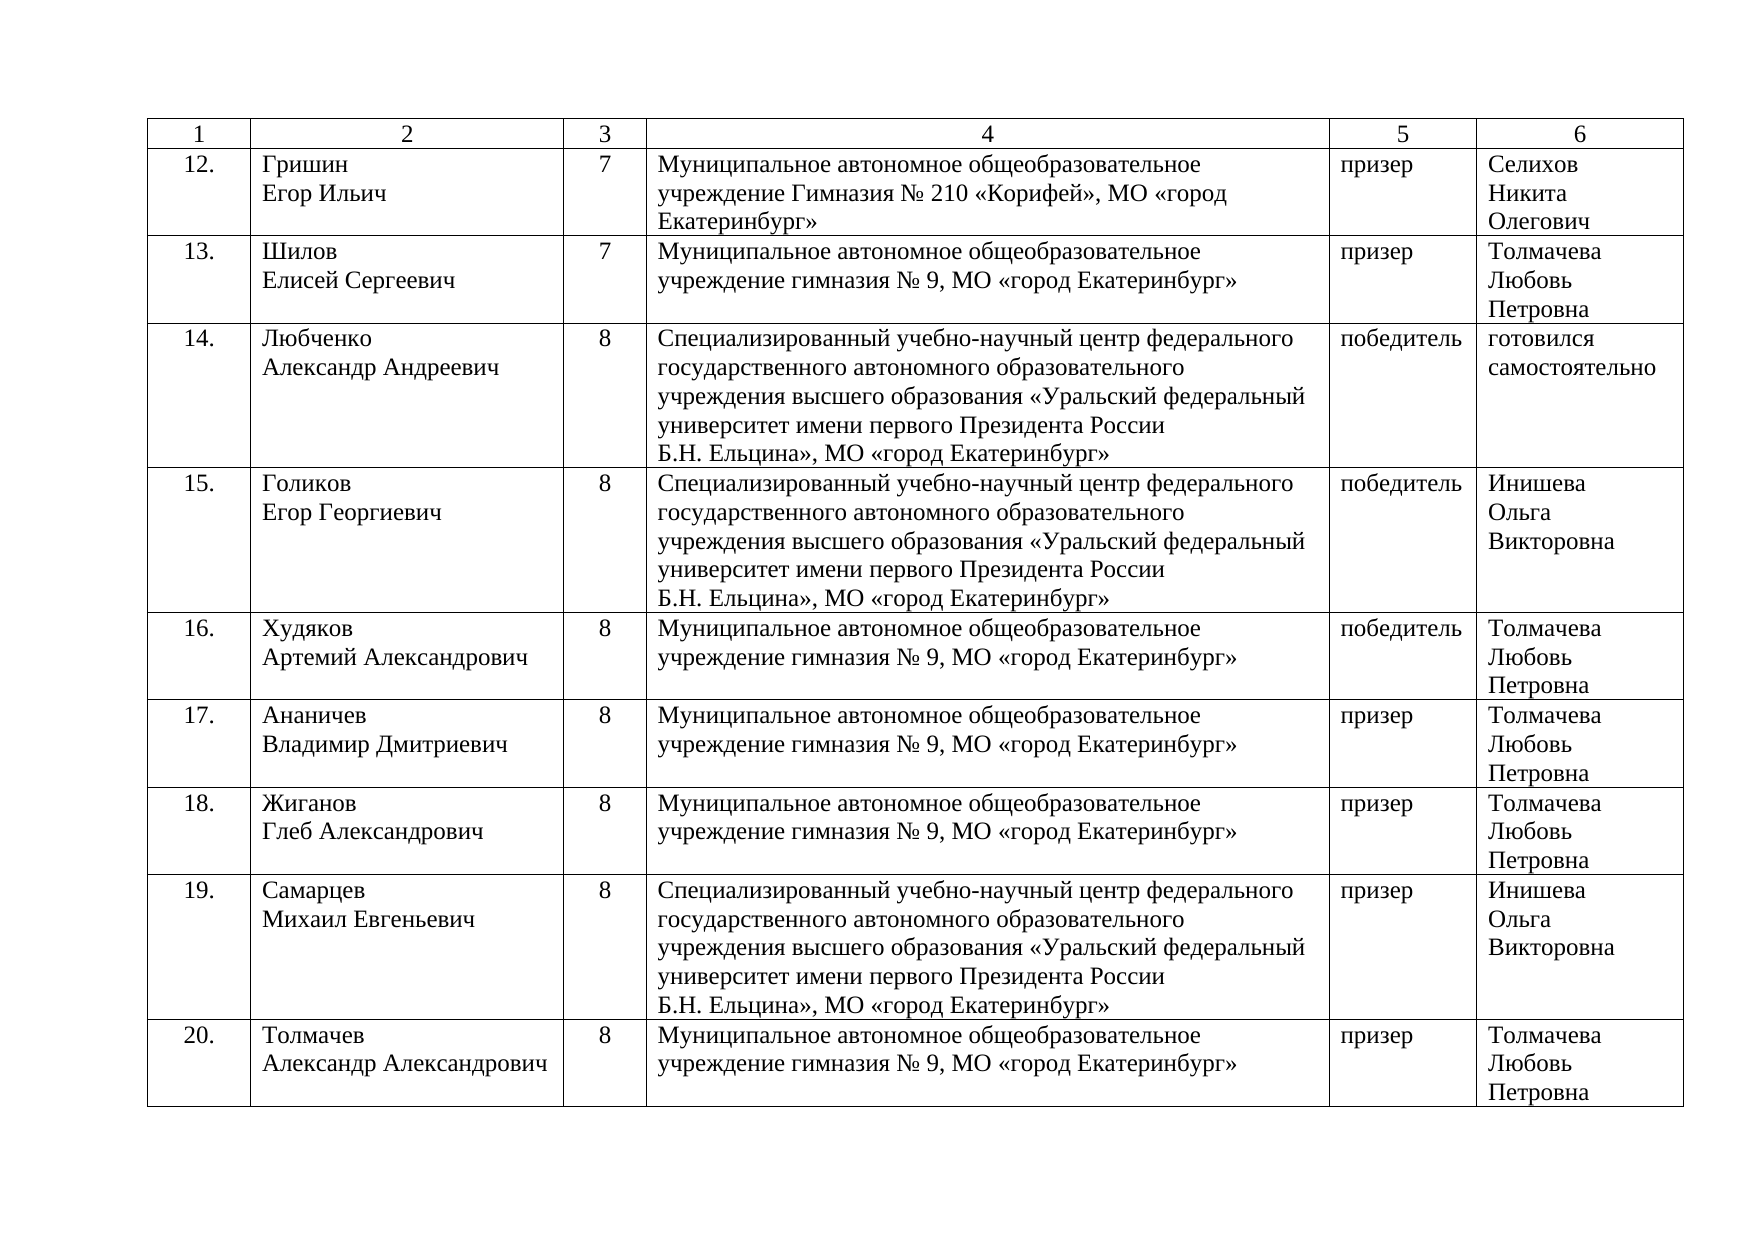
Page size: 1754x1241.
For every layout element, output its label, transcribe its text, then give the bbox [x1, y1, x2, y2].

table_cell Специализированный учебно-научный центр федерального государственного автономного образовательного учреждения высшего образования «Уральский федеральный университет имени первого Президента России Б.Н. Ельцина», МО «город Екатеринбург» [647, 875, 1329, 1019]
table_header 1 [148, 119, 250, 148]
table_cell 7 [564, 149, 646, 235]
table_header 4 [647, 119, 1329, 148]
table_cell призер [1330, 1020, 1476, 1106]
table_cell Инишева Ольга Викторовна [1477, 875, 1683, 1019]
table_cell призер [1330, 788, 1476, 874]
table_cell Голиков Егор Георгиевич [251, 468, 563, 612]
table_header 6 [1477, 119, 1683, 148]
table_header 3 [564, 119, 646, 148]
table_cell 13. [148, 236, 250, 322]
table_cell Толмачева Любовь Петровна [1477, 236, 1683, 322]
table_cell Самарцев Михаил Евгеньевич [251, 875, 563, 1019]
table_cell Муниципальное автономное общеобразовательное учреждение гимназия № 9, МО «город Екатеринбург» [647, 700, 1329, 787]
table_cell Специализированный учебно-научный центр федерального государственного автономного образовательного учреждения высшего образования «Уральский федеральный университет имени первого Президента России Б.Н. Ельцина», МО «город Екатеринбург» [647, 468, 1329, 612]
table_cell 19. [148, 875, 250, 1019]
table_cell 8 [564, 875, 646, 1019]
table_cell 8 [564, 700, 646, 787]
table_cell призер [1330, 875, 1476, 1019]
table_cell Муниципальное автономное общеобразовательное учреждение гимназия № 9, МО «город Екатеринбург» [647, 613, 1329, 699]
table_cell победитель [1330, 613, 1476, 699]
table_cell 20. [148, 1020, 250, 1106]
table_cell 8 [564, 788, 646, 874]
table_cell Худяков Артемий Александрович [251, 613, 563, 699]
table_cell готовился самостоятельно [1477, 324, 1683, 467]
table_cell призер [1330, 700, 1476, 787]
table_cell 12. [148, 149, 250, 235]
table_cell призер [1330, 236, 1476, 322]
table_cell Любченко Александр Андреевич [251, 324, 563, 467]
table_cell победитель [1330, 468, 1476, 612]
table_header 2 [251, 119, 563, 148]
table_cell Толмачева Любовь Петровна [1477, 700, 1683, 787]
table_cell Муниципальное автономное общеобразовательное учреждение гимназия № 9, МО «город Екатеринбург» [647, 788, 1329, 874]
table_cell 8 [564, 324, 646, 467]
table_cell Толмачева Любовь Петровна [1477, 1020, 1683, 1106]
table_cell 17. [148, 700, 250, 787]
table_cell Толмачева Любовь Петровна [1477, 788, 1683, 874]
table_cell 8 [564, 613, 646, 699]
table_cell 7 [564, 236, 646, 322]
table_cell Гришин Егор Ильич [251, 149, 563, 235]
table_cell Специализированный учебно-научный центр федерального государственного автономного образовательного учреждения высшего образования «Уральский федеральный университет имени первого Президента России Б.Н. Ельцина», МО «город Екатеринбург» [647, 324, 1329, 467]
table_cell 8 [564, 1020, 646, 1106]
table_cell Толмачев Александр Александрович [251, 1020, 563, 1106]
table_cell 14. [148, 324, 250, 467]
table_cell Ананичев Владимир Дмитриевич [251, 700, 563, 787]
table_cell Муниципальное автономное общеобразовательное учреждение гимназия № 9, МО «город Екатеринбург» [647, 1020, 1329, 1106]
table_cell Жиганов Глеб Александрович [251, 788, 563, 874]
table_cell 16. [148, 613, 250, 699]
table_cell победитель [1330, 324, 1476, 467]
table_header 5 [1330, 119, 1476, 148]
table_cell призер [1330, 149, 1476, 235]
table_cell Инишева Ольга Викторовна [1477, 468, 1683, 612]
table_cell 8 [564, 468, 646, 612]
table_cell Муниципальное автономное общеобразовательное учреждение Гимназия № 210 «Корифей», МО «город Екатеринбург» [647, 149, 1329, 235]
table_cell Муниципальное автономное общеобразовательное учреждение гимназия № 9, МО «город Екатеринбург» [647, 236, 1329, 322]
table_cell Толмачева Любовь Петровна [1477, 613, 1683, 699]
table_cell Селихов Никита Олегович [1477, 149, 1683, 235]
table_cell 18. [148, 788, 250, 874]
table_cell Шилов Елисей Сергеевич [251, 236, 563, 322]
table_cell 15. [148, 468, 250, 612]
